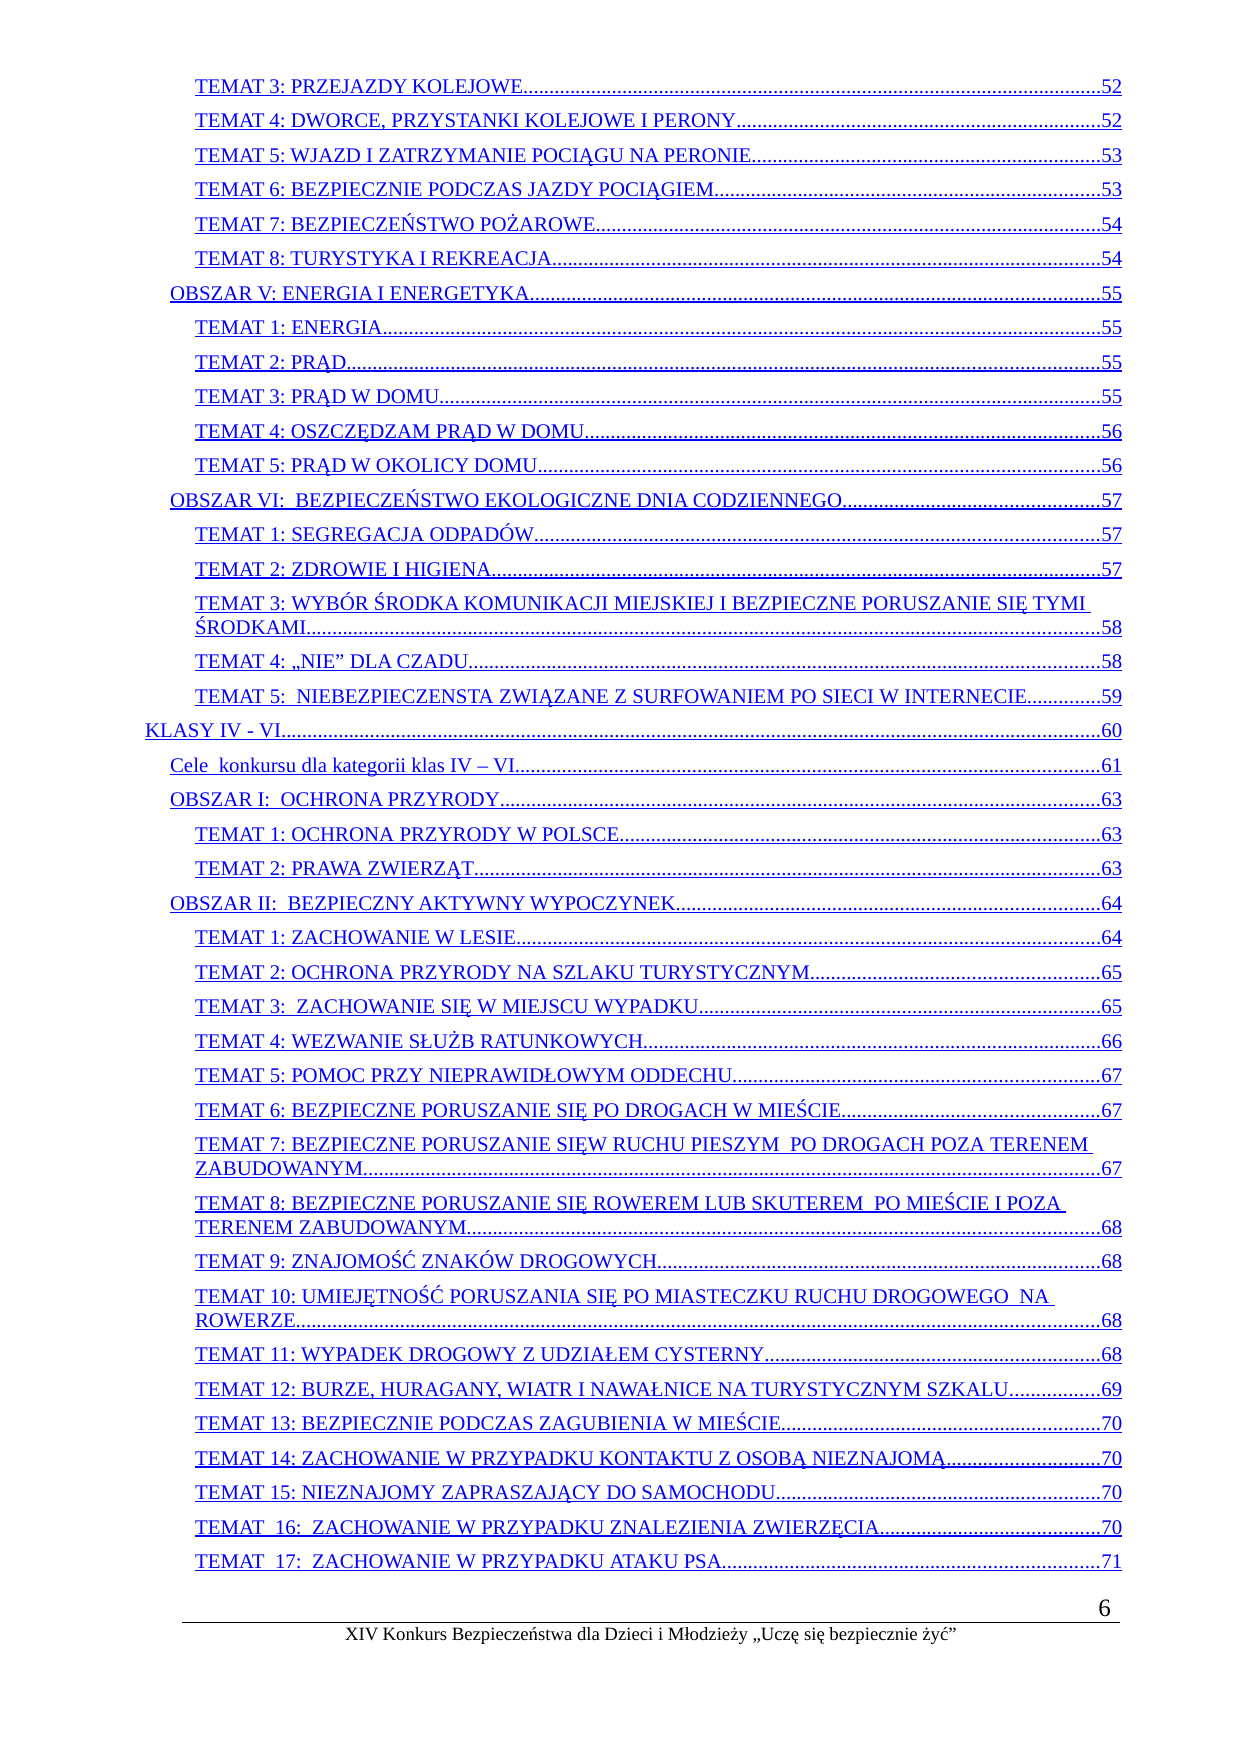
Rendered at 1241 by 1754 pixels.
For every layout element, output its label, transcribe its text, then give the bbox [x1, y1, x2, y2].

text TEMAT 4: WEZWANIE SŁUŻB RATUNKOWYCH 66 [195, 1029, 1123, 1053]
text TEMAT 12: BURZE, HURAGANY, WIATR I NAWAŁNICE NA TURYSTYCZNYM SZKALU 69 [195, 1377, 1123, 1401]
text TEMAT 3: ZACHOWANIE SIĘ W MIEJSCU WYPADKU 65 [195, 994, 1123, 1018]
text TEMAT 13: BEZPIECZNIE PODCZAS ZAGUBIENIA W MIEŚCIE 70 [195, 1411, 1123, 1435]
text TEMAT 4: OSZCZĘDZAM PRĄD W DOMU 56 [195, 418, 1123, 443]
text TEMAT 1: SEGREGACJA ODPADÓW 57 [195, 522, 1123, 546]
text TEMAT 3: PRZEJAZDY KOLEJOWE 52 [195, 74, 1123, 98]
text TEMAT 8: TURYSTYKA I REKREACJA 54 [195, 246, 1123, 270]
text TEMAT 7: BEZPIECZNE PORUSZANIE SIĘW RUCHU PIESZYM PO DROGACH POZA TERENEM ZABUDOWANYM 67 [195, 1132, 1123, 1180]
text TEMAT 11: WYPADEK DROGOWY Z UDZIAŁEM CYSTERNY 68 [195, 1342, 1123, 1366]
text TEMAT 9: ZNAJOMOŚĆ ZNAKÓW DROGOWYCH 68 [195, 1249, 1123, 1273]
text TEMAT 2: PRĄD 55 [195, 349, 1123, 374]
text TEMAT 4: „NIE” DLA CZADU 58 [195, 649, 1123, 673]
text KLASY IV - VI 60 [145, 718, 1123, 742]
text TEMAT 7: BEZPIECZEŃSTWO POŻAROWE 54 [195, 212, 1123, 236]
text TEMAT 5: POMOC PRZY NIEPRAWIDŁOWYM ODDECHU 67 [195, 1063, 1123, 1087]
text TEMAT 3: PRĄD W DOMU 55 [195, 384, 1123, 408]
text TEMAT 4: DWORCE, PRZYSTANKI KOLEJOWE I PERONY 52 [195, 108, 1123, 132]
text OBSZAR II: BEZPIECZNY AKTYWNY WYPOCZYNEK 64 [170, 891, 1123, 915]
text TEMAT 5: WJAZD I ZATRZYMANIE POCIĄGU NA PERONIE 53 [195, 143, 1123, 167]
text Cele konkursu dla kategorii klas IV – VI 61 [170, 753, 1123, 777]
text TEMAT 6: BEZPIECZNIE PODCZAS JAZDY POCIĄGIEM 53 [195, 177, 1123, 201]
text TEMAT 1: ZACHOWANIE W LESIE 64 [195, 925, 1123, 949]
text TEMAT 10: UMIEJĘTNOŚĆ PORUSZANIA SIĘ PO MIASTECZKU RUCHU DROGOWEGO NA ROWERZE 68 [195, 1284, 1123, 1332]
text TEMAT 14: ZACHOWANIE W PRZYPADKU KONTAKTU Z OSOBĄ NIEZNAJOMĄ 70 [195, 1446, 1123, 1470]
text TEMAT 17: ZACHOWANIE W PRZYPADKU ATAKU PSA 71 [195, 1549, 1123, 1573]
text TEMAT 3: WYBÓR ŚRODKA KOMUNIKACJI MIEJSKIEJ I BEZPIECZNE PORUSZANIE SIĘ TYMI ŚRODKAMI 58 [195, 591, 1123, 639]
text TEMAT 8: BEZPIECZNE PORUSZANIE SIĘ ROWEREM LUB SKUTEREM PO MIEŚCIE I POZA TERENEM ZABUDOWANYM 68 [195, 1191, 1123, 1239]
text TEMAT 15: NIEZNAJOMY ZAPRASZAJĄCY DO SAMOCHODU 70 [195, 1480, 1123, 1504]
text TEMAT 2: ZDROWIE I HIGIENA 57 [195, 556, 1123, 581]
text TEMAT 2: PRAWA ZWIERZĄT 63 [195, 856, 1123, 880]
text TEMAT 6: BEZPIECZNE PORUSZANIE SIĘ PO DROGACH W MIEŚCIE 67 [195, 1098, 1123, 1122]
text TEMAT 2: OCHRONA PRZYRODY NA SZLAKU TURYSTYCZNYM 65 [195, 960, 1123, 984]
text TEMAT 1: ENERGIA 55 [195, 315, 1123, 339]
text OBSZAR V: ENERGIA I ENERGETYKA 55 [170, 281, 1123, 305]
text OBSZAR I: OCHRONA PRZYRODY 63 [170, 787, 1123, 811]
text TEMAT 16: ZACHOWANIE W PRZYPADKU ZNALEZIENIA ZWIERZĘCIA 70 [195, 1515, 1123, 1539]
text TEMAT 5: NIEBEZPIECZENSTA ZWIĄZANE Z SURFOWANIEM PO SIECI W INTERNECIE 59 [195, 684, 1123, 708]
text TEMAT 5: PRĄD W OKOLICY DOMU 56 [195, 453, 1123, 477]
text OBSZAR VI: BEZPIECZEŃSTWO EKOLOGICZNE DNIA CODZIENNEGO 57 [170, 487, 1123, 512]
text TEMAT 1: OCHRONA PRZYRODY W POLSCE 63 [195, 822, 1123, 846]
